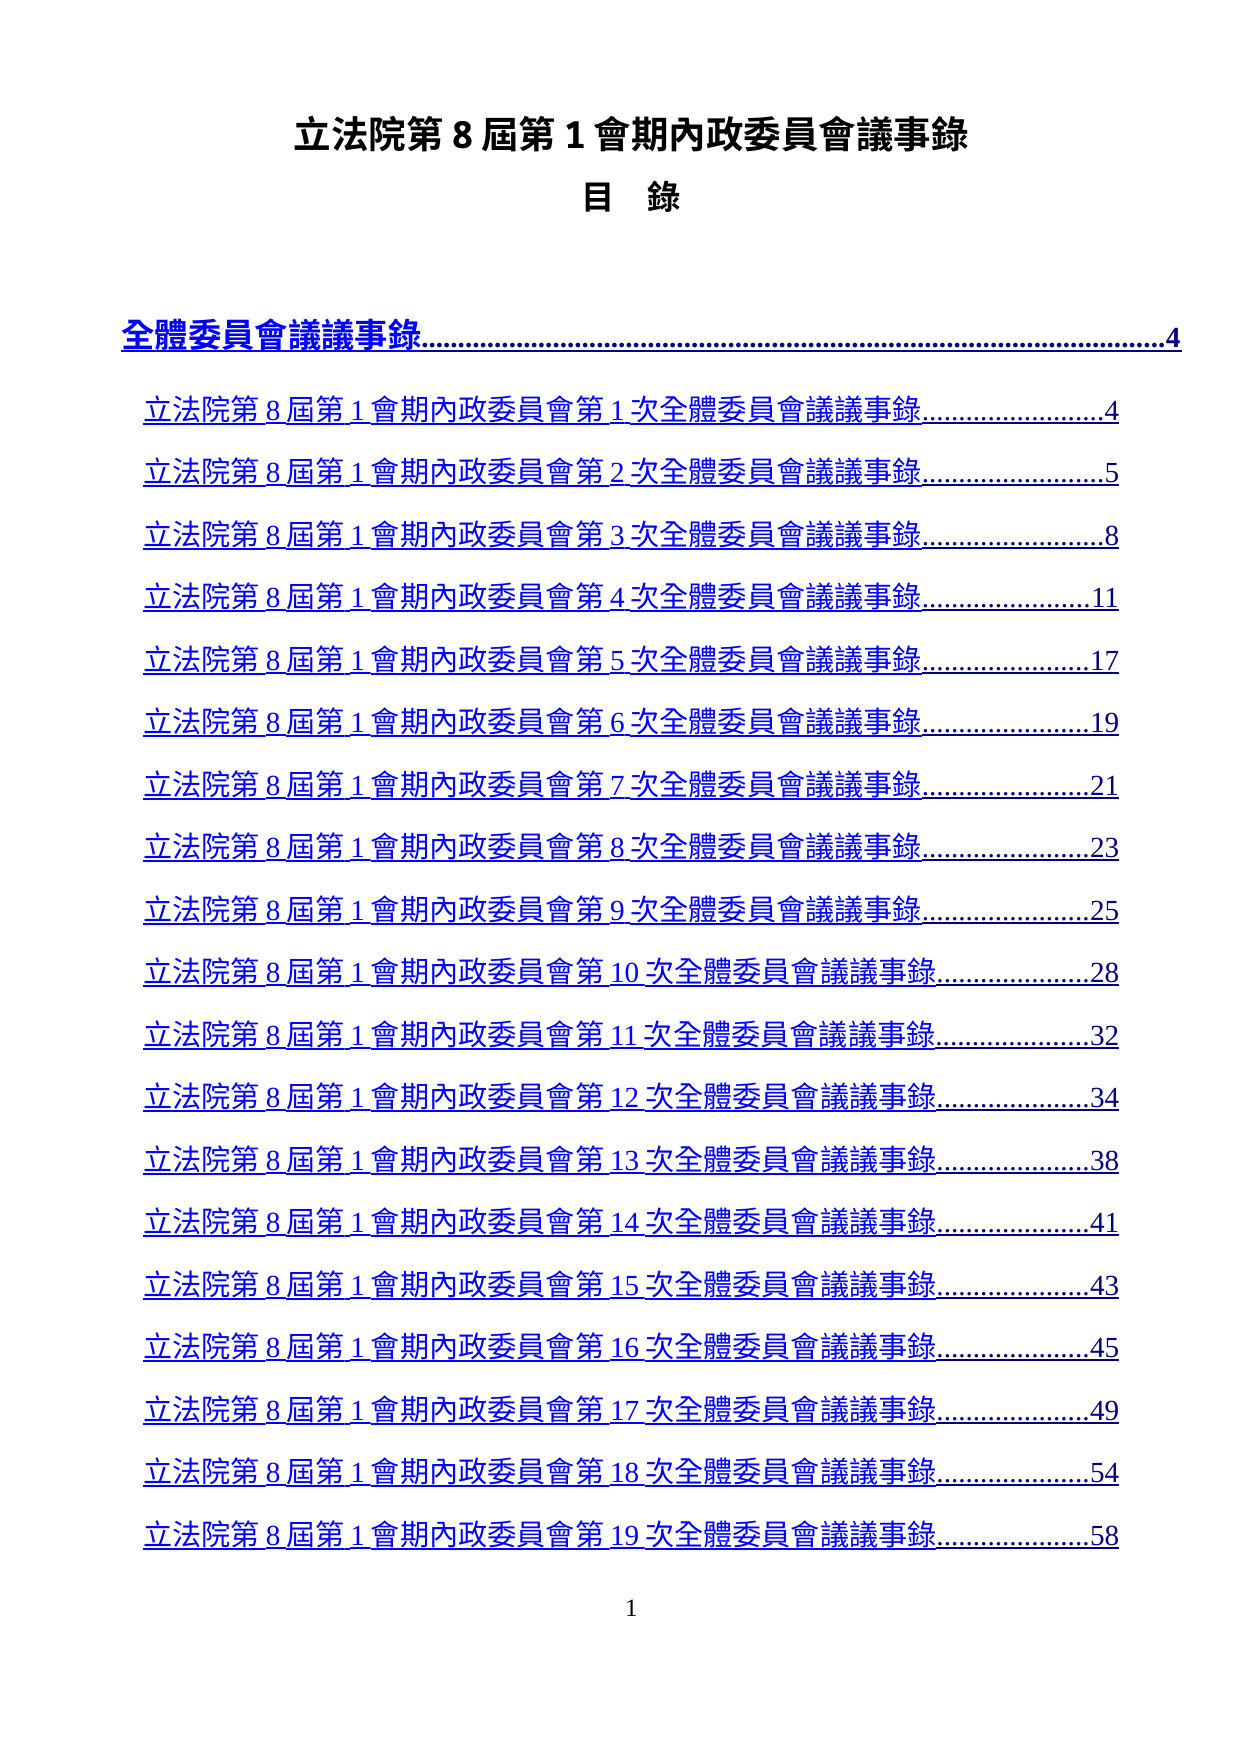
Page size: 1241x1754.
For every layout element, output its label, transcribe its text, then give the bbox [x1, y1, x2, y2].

text 立法院第8屆第1會期內政委員會第9次全體委員會議議事錄 25 [143, 866, 1119, 923]
text [143, 1049, 1119, 1053]
text [143, 1111, 1119, 1116]
text [143, 1549, 1119, 1553]
text 立法院第8屆第1會期內政委員會第7次全體委員會議議事錄 21 [143, 741, 1119, 798]
text 立法院第8屆第1會期內政委員會第12次全體委員會議議事錄 34 [143, 1053, 1119, 1110]
text 立法院第8屆第1會期內政委員會第15次全體委員會議議事錄 43 [143, 1241, 1119, 1298]
text 立法院第8屆第1會期內政委員會第13次全體委員會議議事錄 38 [143, 1116, 1119, 1173]
text [143, 736, 1119, 741]
text 立法院第8屆第1會期內政委員會第1次全體委員會議議事錄 4 [143, 366, 1119, 423]
text [143, 611, 1119, 616]
text [143, 1236, 1119, 1241]
text 立法院第8屆第1會期內政委員會第5次全體委員會議議事錄 17 [143, 616, 1119, 673]
text 立法院第8屆第1會期內政委員會第17次全體委員會議議事錄 49 [143, 1366, 1119, 1423]
text 立法院第8屆第1會期內政委員會第18次全體委員會議議事錄 54 [143, 1428, 1119, 1485]
text 立法院第8屆第1會期內政委員會第10次全體委員會議議事錄 28 [143, 928, 1119, 985]
text 全體委員會議議事錄 4 [121, 291, 1240, 353]
text [143, 486, 1119, 491]
text 立法院第8屆第1會期內政委員會第4次全體委員會議議事錄 11 [143, 553, 1119, 610]
text [143, 1361, 1119, 1366]
text 立法院第8屆第1會期內政委員會第2次全體委員會議議事錄 5 [143, 428, 1119, 485]
text [143, 1486, 1119, 1491]
text [143, 674, 1119, 678]
text 目 錄 [118, 153, 1144, 216]
text 立法院第8屆第1會期內政委員會第19次全體委員會議議事錄 58 [143, 1491, 1119, 1548]
text [143, 861, 1119, 866]
text [143, 1299, 1119, 1303]
text 立法院第8屆第1會期內政委員會第6次全體委員會議議事錄 19 [143, 678, 1119, 735]
text 立法院第8屆第1會期內政委員會第14次全體委員會議議事錄 41 [143, 1178, 1119, 1235]
text [143, 924, 1119, 928]
text [143, 549, 1119, 553]
text 立法院第8屆第1會期內政委員會第11次全體委員會議議事錄 32 [143, 991, 1119, 1048]
text 立法院第8屆第1會期內政委員會議事錄 [118, 91, 1144, 153]
text [143, 986, 1119, 991]
text [143, 424, 1119, 428]
text [143, 1174, 1119, 1178]
text 立法院第8屆第1會期內政委員會第16次全體委員會議議事錄 45 [143, 1303, 1119, 1360]
text [143, 799, 1119, 803]
text 立法院第8屆第1會期內政委員會第3次全體委員會議議事錄 8 [143, 491, 1119, 548]
text [143, 1424, 1119, 1428]
text 立法院第8屆第1會期內政委員會第8次全體委員會議議事錄 23 [143, 803, 1119, 860]
